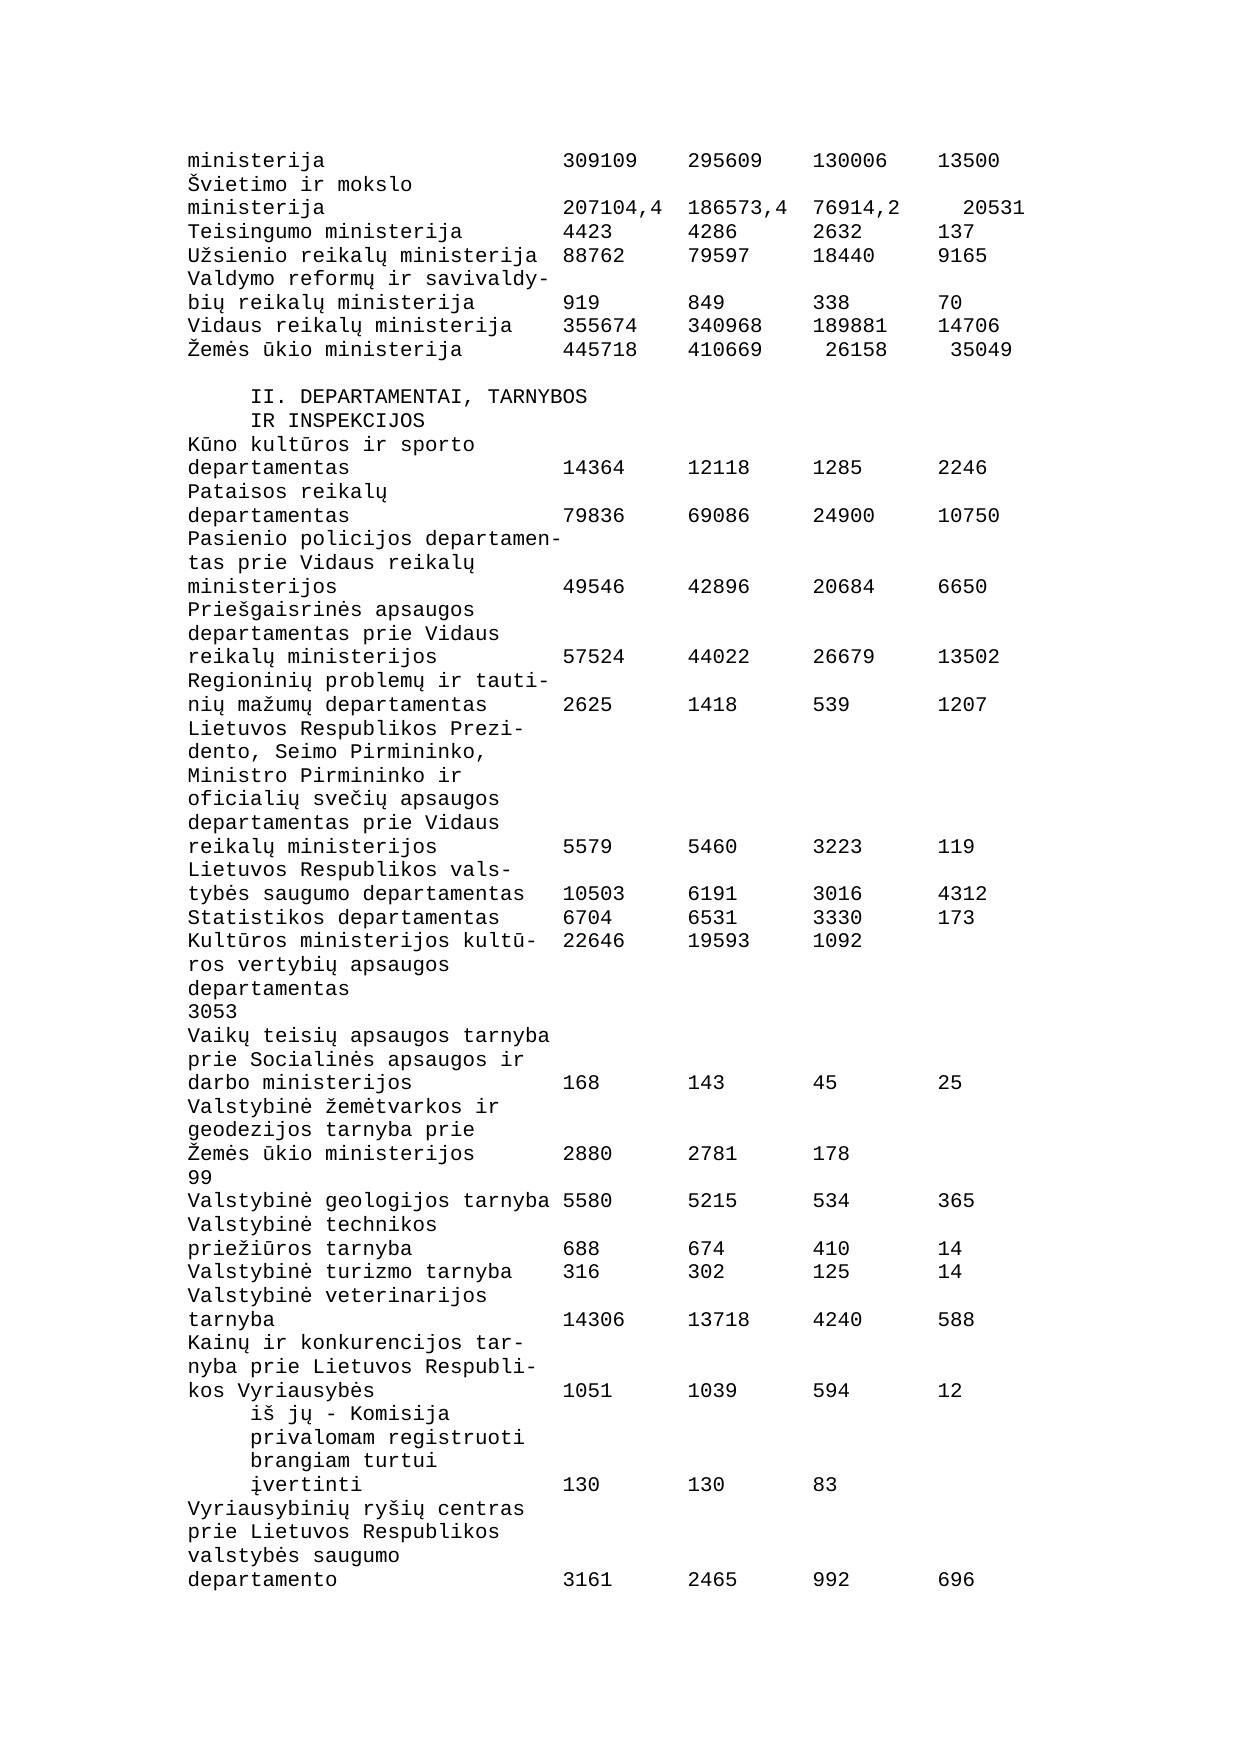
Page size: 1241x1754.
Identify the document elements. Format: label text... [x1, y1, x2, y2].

text Regioninių problemų ir tauti- [187, 670, 1053, 694]
text ministerijos 49546 42896 20684 6650 [187, 576, 1053, 599]
text Statistikos departamentas 6704 6531 3330 173 [187, 907, 1053, 930]
text Žemės ūkio ministerijos 2880 2781 178 [187, 1143, 1053, 1167]
text Lietuvos Respublikos vals- [187, 859, 1053, 883]
text Švietimo ir mokslo [187, 174, 1053, 197]
text tarnyba 14306 13718 4240 588 [187, 1309, 1053, 1332]
text Ministro Pirmininko ir [187, 765, 1053, 788]
text brangiam turtui [187, 1451, 1053, 1474]
text Priešgaisrinės apsaugos [187, 599, 1053, 623]
text darbo ministerijos 168 143 45 25 [187, 1072, 1053, 1096]
text departamento 3161 2465 992 696 [187, 1569, 1053, 1592]
text reikalų ministerijos 57524 44022 26679 13502 [187, 647, 1053, 670]
text Pasienio policijos departamen- [187, 528, 1053, 552]
text nyba prie Lietuvos Respubli- [187, 1356, 1053, 1379]
text Valstybinė žemėtvarkos ir [187, 1096, 1053, 1119]
text bių reikalų ministerija 919 849 338 70 [187, 292, 1053, 316]
text Vidaus reikalų ministerija 355674 340968 189881 14706 [187, 316, 1053, 339]
text valstybės saugumo [187, 1545, 1053, 1569]
text Kultūros ministerijos kultū- 22646 19593 1092 [187, 930, 1053, 954]
text IR INSPEKCIJOS [187, 410, 1053, 434]
text 99 [187, 1167, 1053, 1190]
text iš jų - Komisija [187, 1403, 1053, 1427]
text dento, Seimo Pirmininko, [187, 741, 1053, 765]
text ministerija 207104,4 186573,4 76914,2 20531 [187, 197, 1053, 221]
text departamentas 14364 12118 1285 2246 [187, 457, 1053, 481]
text Žemės ūkio ministerija 445718 410669 26158 35049 [187, 339, 1053, 363]
text prie Socialinės apsaugos ir [187, 1048, 1053, 1072]
text departamentas prie Vidaus [187, 623, 1053, 647]
text ministerija 309109 295609 130006 13500 [187, 150, 1053, 174]
text Užsienio reikalų ministerija 88762 79597 18440 9165 [187, 244, 1053, 268]
text Kūno kultūros ir sporto [187, 434, 1053, 457]
text departamentas 79836 69086 24900 10750 [187, 505, 1053, 528]
text departamentas [187, 978, 1053, 1001]
text nių mažumų departamentas 2625 1418 539 1207 [187, 694, 1053, 717]
text tybės saugumo departamentas 10503 6191 3016 4312 [187, 883, 1053, 907]
text priežiūros tarnyba 688 674 410 14 [187, 1238, 1053, 1261]
text Valstybinė technikos [187, 1214, 1053, 1238]
text ros vertybių apsaugos [187, 954, 1053, 978]
text Vyriausybinių ryšių centras [187, 1498, 1053, 1521]
text prie Lietuvos Respublikos [187, 1521, 1053, 1545]
text Valdymo reformų ir savivaldy- [187, 268, 1053, 292]
text tas prie Vidaus reikalų [187, 552, 1053, 576]
text reikalų ministerijos 5579 5460 3223 119 [187, 836, 1053, 859]
text Teisingumo ministerija 4423 4286 2632 137 [187, 221, 1053, 244]
text geodezijos tarnyba prie [187, 1119, 1053, 1143]
text Pataisos reikalų [187, 481, 1053, 505]
text privalomam registruoti [187, 1427, 1053, 1451]
text oficialių svečių apsaugos [187, 788, 1053, 812]
text 3053 [187, 1001, 1053, 1025]
text II. DEPARTAMENTAI, TARNYBOS [187, 386, 1053, 410]
text Kainų ir konkurencijos tar- [187, 1332, 1053, 1356]
text Valstybinė geologijos tarnyba 5580 5215 534 365 [187, 1190, 1053, 1214]
text kos Vyriausybės 1051 1039 594 12 [187, 1379, 1053, 1403]
text Vaikų teisių apsaugos tarnyba [187, 1025, 1053, 1048]
text Valstybinė turizmo tarnyba 316 302 125 14 [187, 1261, 1053, 1285]
text Valstybinė veterinarijos [187, 1285, 1053, 1309]
text departamentas prie Vidaus [187, 812, 1053, 836]
text įvertinti 130 130 83 [187, 1474, 1053, 1498]
text Lietuvos Respublikos Prezi- [187, 717, 1053, 741]
